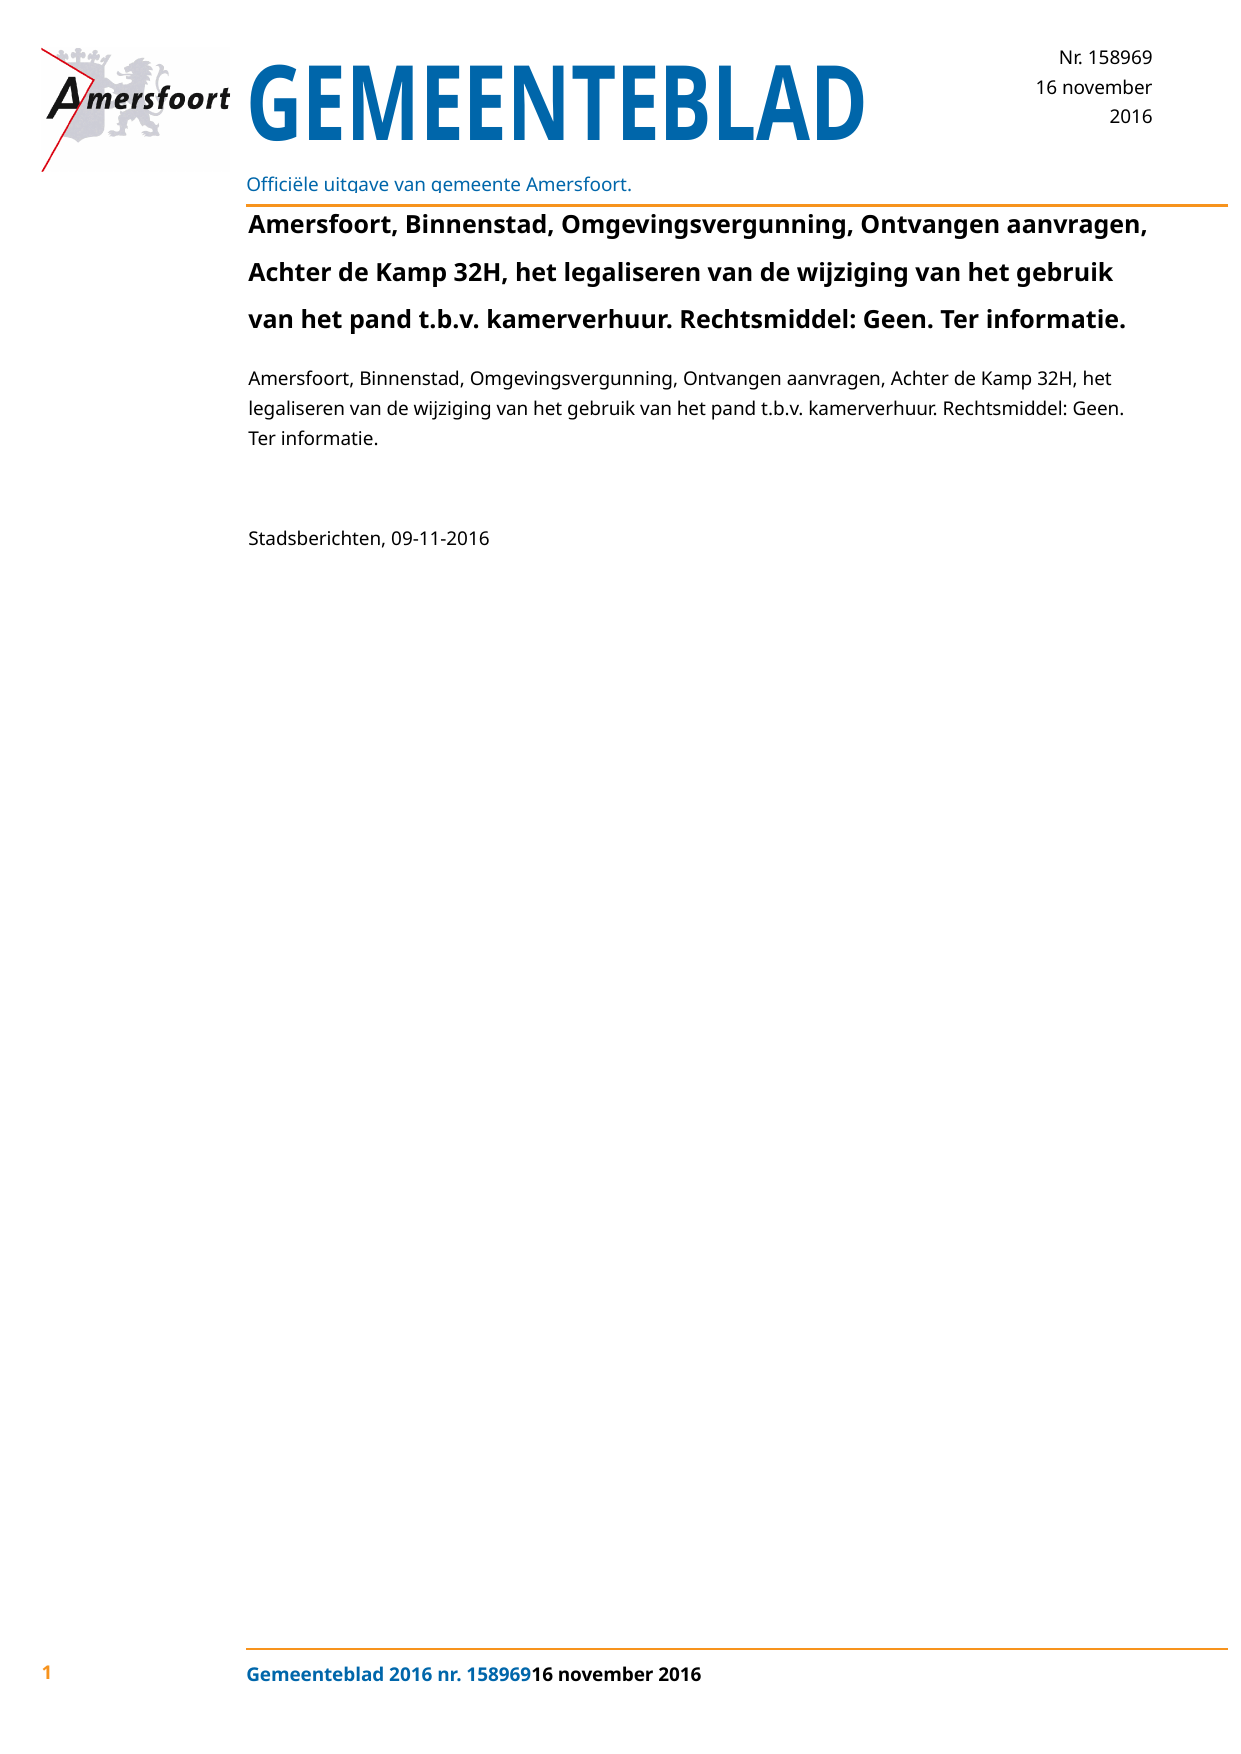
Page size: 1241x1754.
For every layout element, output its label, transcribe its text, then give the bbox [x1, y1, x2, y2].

text Amersfoort, Binnenstad, Omgevingsvergunning, Ontvangen aanvragen, Achter de Kamp 32H, het legaliseren van de wijziging van het gebruik van het pand t.b.v. kamerverhuur. Rechtsmiddel: Geen. Ter informatie. [248, 207, 1152, 336]
picture [41, 47, 231, 172]
text Amersfoort, Binnenstad, Omgevingsvergunning, Ontvangen aanvragen, Achter de Kamp 32H, het legaliseren van de wijziging van het gebruik van het pand t.b.v. kamerverhuur. Rechtsmiddel: Geen. Ter informatie. [248, 366, 1152, 450]
text Stadsberichten, 09-11-2016 [248, 526, 1152, 551]
